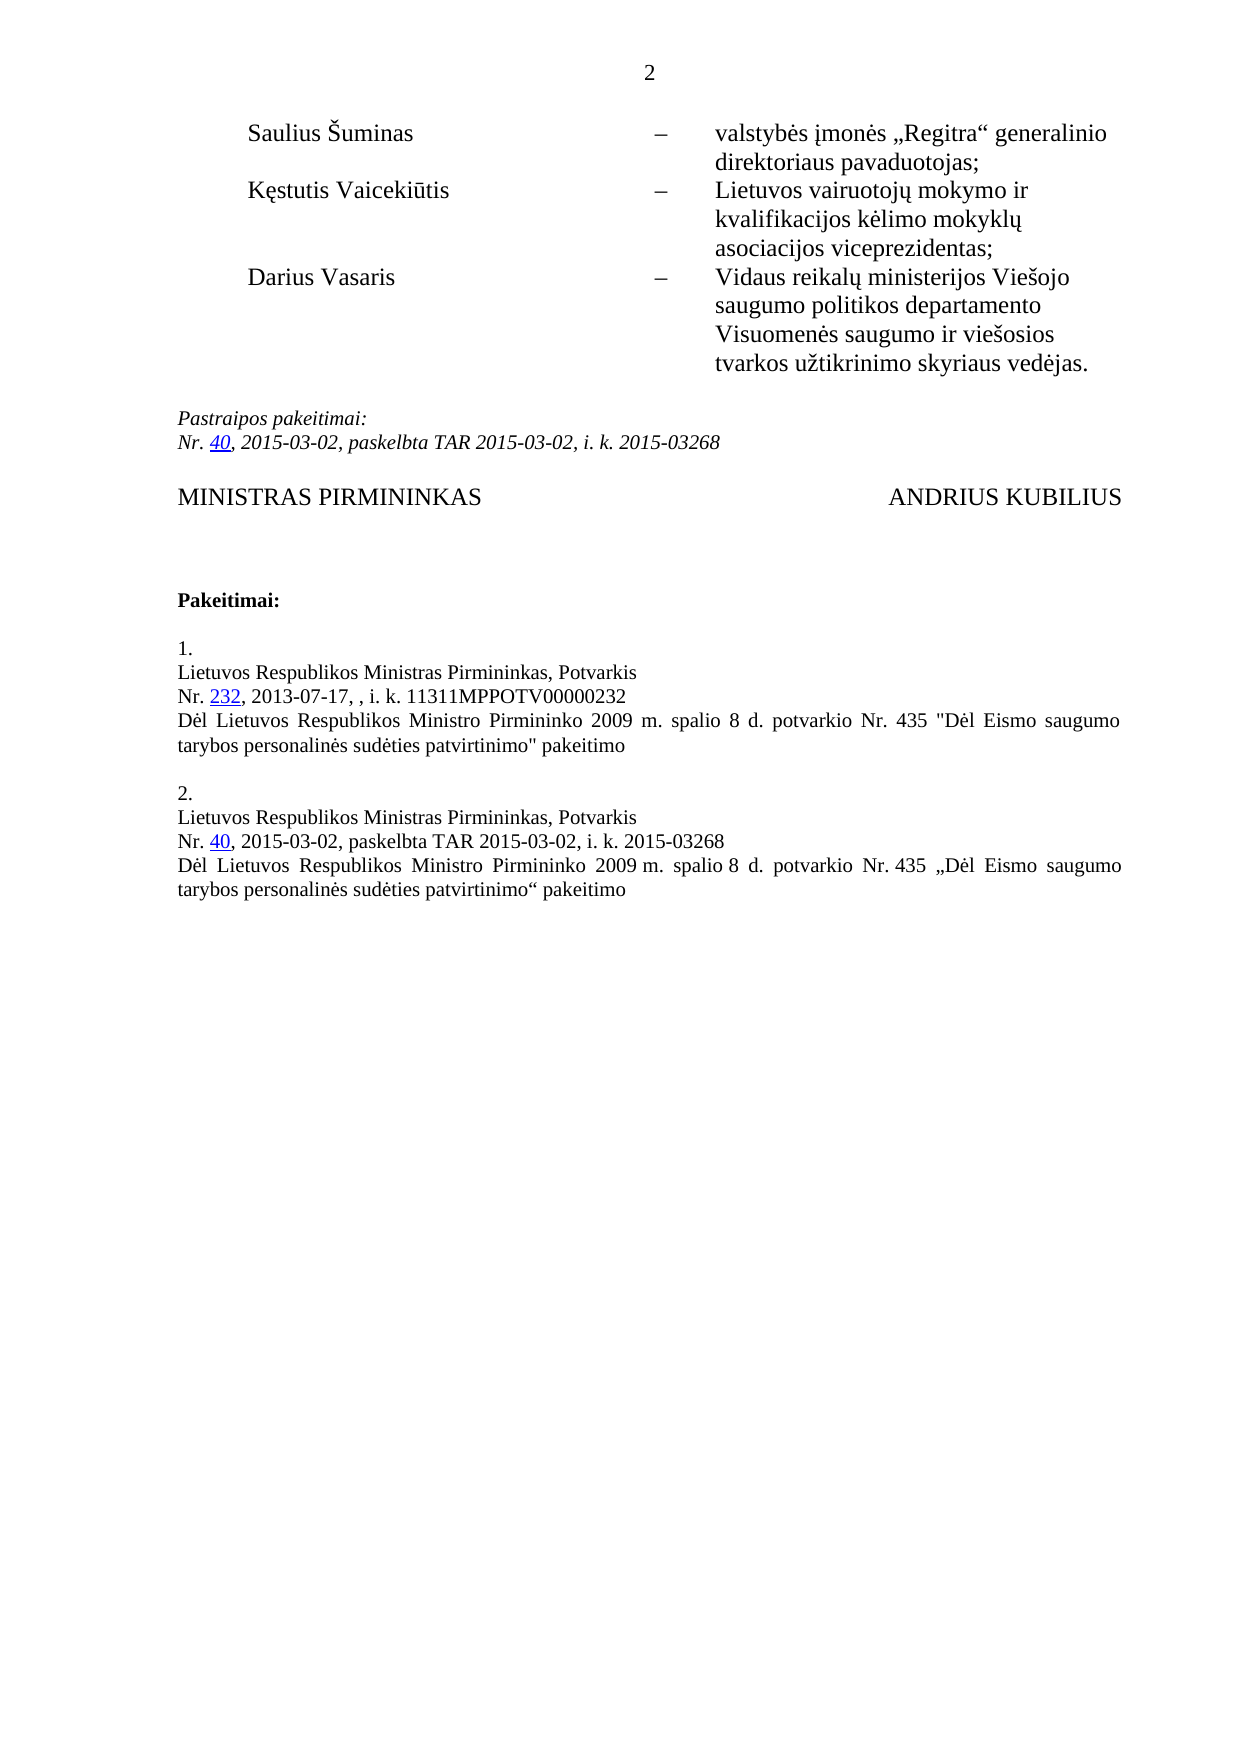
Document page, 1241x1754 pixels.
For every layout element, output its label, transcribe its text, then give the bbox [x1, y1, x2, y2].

table_cell valstybės įmonės „Regitra“ generalinio direktoriaus pavaduotojas; [704, 118, 1122, 176]
text Pastraipos pakeitimai: [177, 406, 1122, 430]
text MINISTRAS PIRMININKAS ANDRIUS KUBILIUS [177, 482, 1122, 511]
table_cell Kęstutis Vaicekiūtis [177, 176, 618, 262]
text Lietuvos Respublikos Ministras Pirmininkas, Potvarkis [177, 805, 1122, 829]
text Dėl Lietuvos Respublikos Ministro Pirmininko 2009 m. spalio 8 d. potvarkio Nr. 435 „Dėl Eismo saugumo tarybos personalinės sudėties patvirtinimo“ pakeitimo [177, 853, 1122, 901]
table_cell Darius Vasaris [177, 262, 618, 377]
text Nr. 232, 2013-07-17, , i. k. 11311MPPOTV00000232 [177, 684, 1122, 708]
text Pakeitimai: [177, 588, 1122, 612]
text Nr. 40, 2015-03-02, paskelbta TAR 2015-03-02, i. k. 2015-03268 [177, 430, 1122, 454]
text Nr. 40, 2015-03-02, paskelbta TAR 2015-03-02, i. k. 2015-03268 [177, 829, 1122, 853]
table_cell Saulius Šuminas [177, 118, 618, 176]
table_cell Vidaus reikalų ministerijos Viešojo saugumo politikos departamento Visuomenės saugumo ir viešosios tvarkos užtikrinimo skyriaus vedėjas. [704, 262, 1122, 377]
text Lietuvos Respublikos Ministras Pirmininkas, Potvarkis [177, 660, 1122, 684]
text Dėl Lietuvos Respublikos Ministro Pirmininko 2009 m. spalio 8 d. potvarkio Nr. 435 "Dėl Eismo saugumo tarybos personalinės sudėties patvirtinimo" pakeitimo [177, 708, 1122, 757]
table_cell Lietuvos vairuotojų mokymo ir kvalifikacijos kėlimo mokyklų asociacijos viceprezidentas; [704, 176, 1122, 262]
text 2. [177, 781, 1122, 805]
text 1. [177, 636, 1122, 660]
table_cell – [618, 176, 704, 262]
table_cell – [618, 118, 704, 176]
table_cell – [618, 262, 704, 377]
